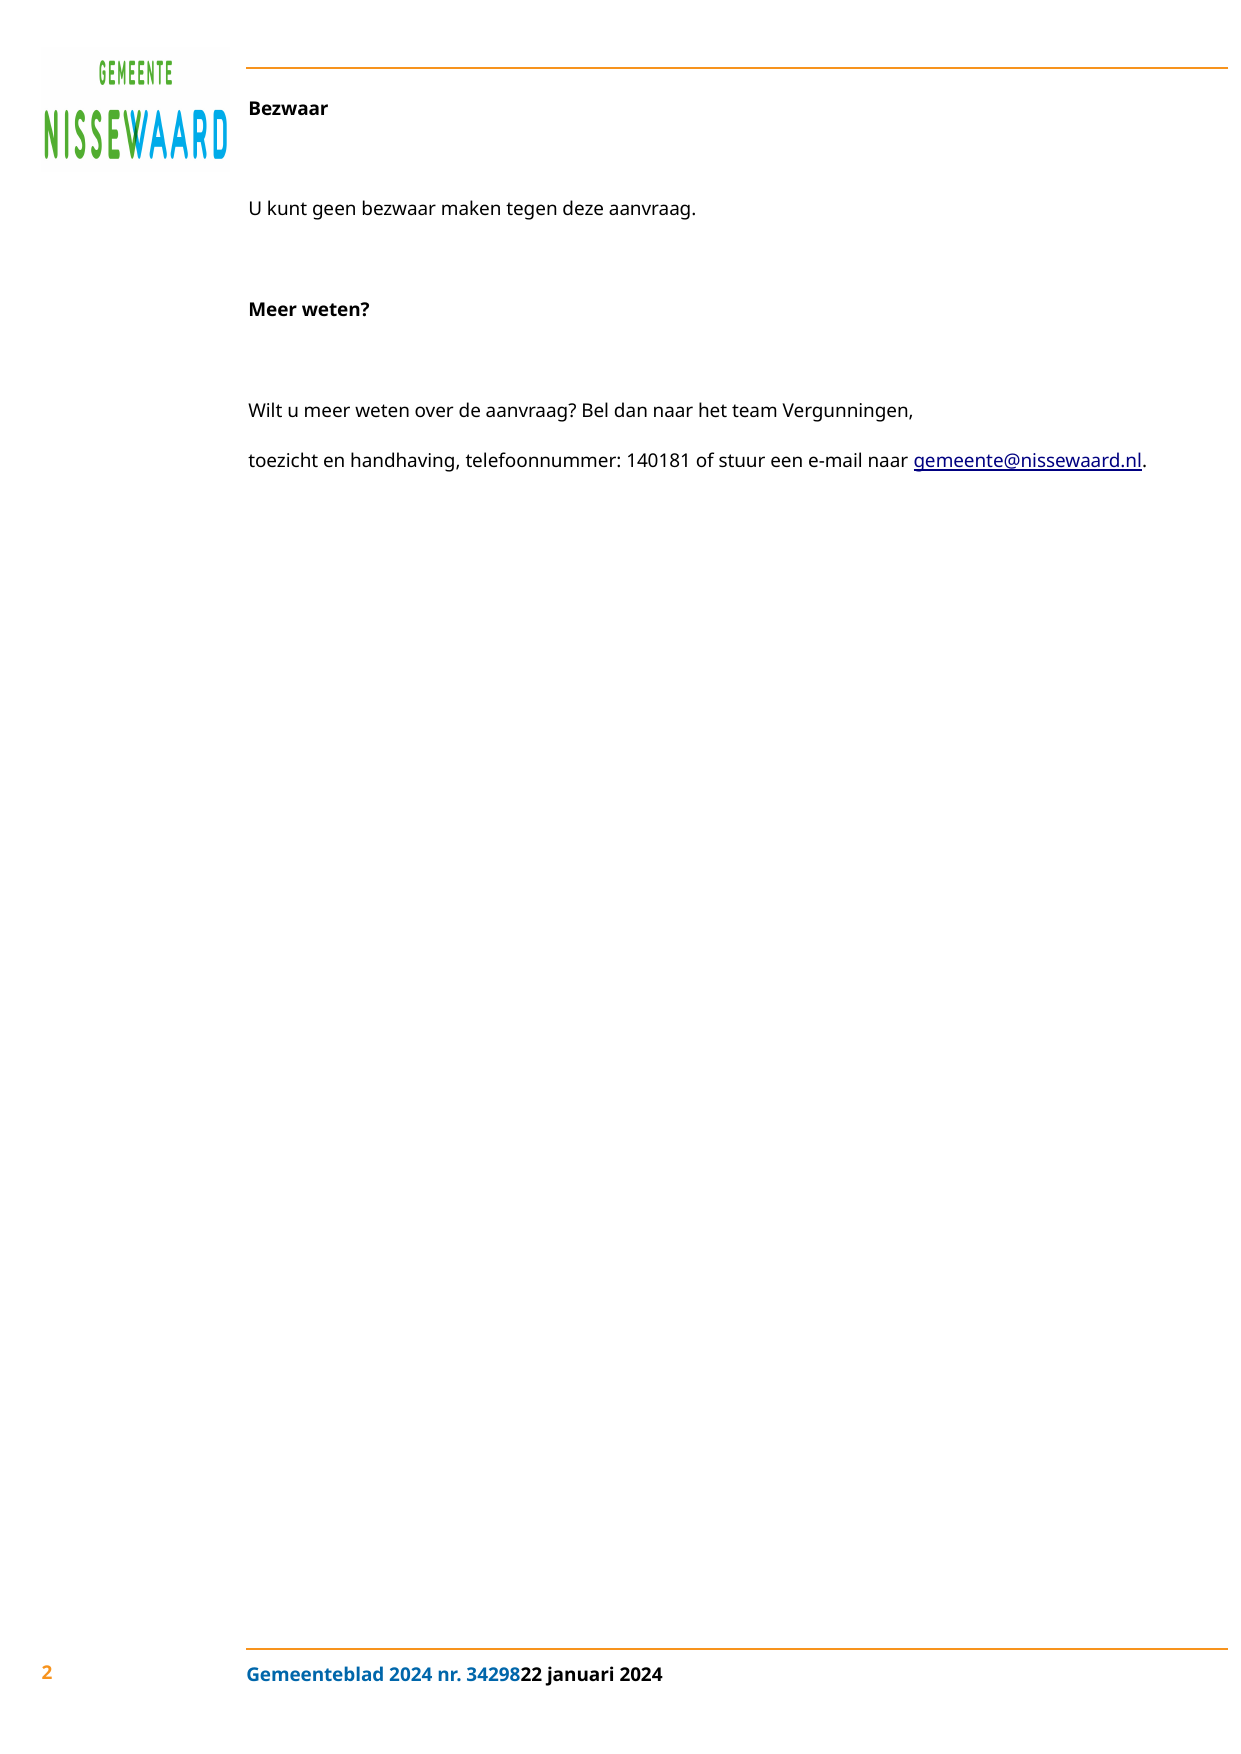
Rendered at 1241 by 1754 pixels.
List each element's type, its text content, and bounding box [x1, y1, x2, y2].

text Bezwaar [248, 95, 1152, 121]
text U kunt geen bezwaar maken tegen deze aanvraag. [248, 196, 1152, 221]
picture [41, 47, 231, 172]
text toezicht en handhaving, telefoonnummer: 140181 of stuur een e-mail naar gemeente@nissewaard.nl. [248, 448, 1152, 473]
text Meer weten? [248, 296, 1152, 322]
text Wilt u meer weten over de aanvraag? Bel dan naar het team Vergunningen, [248, 397, 1152, 423]
